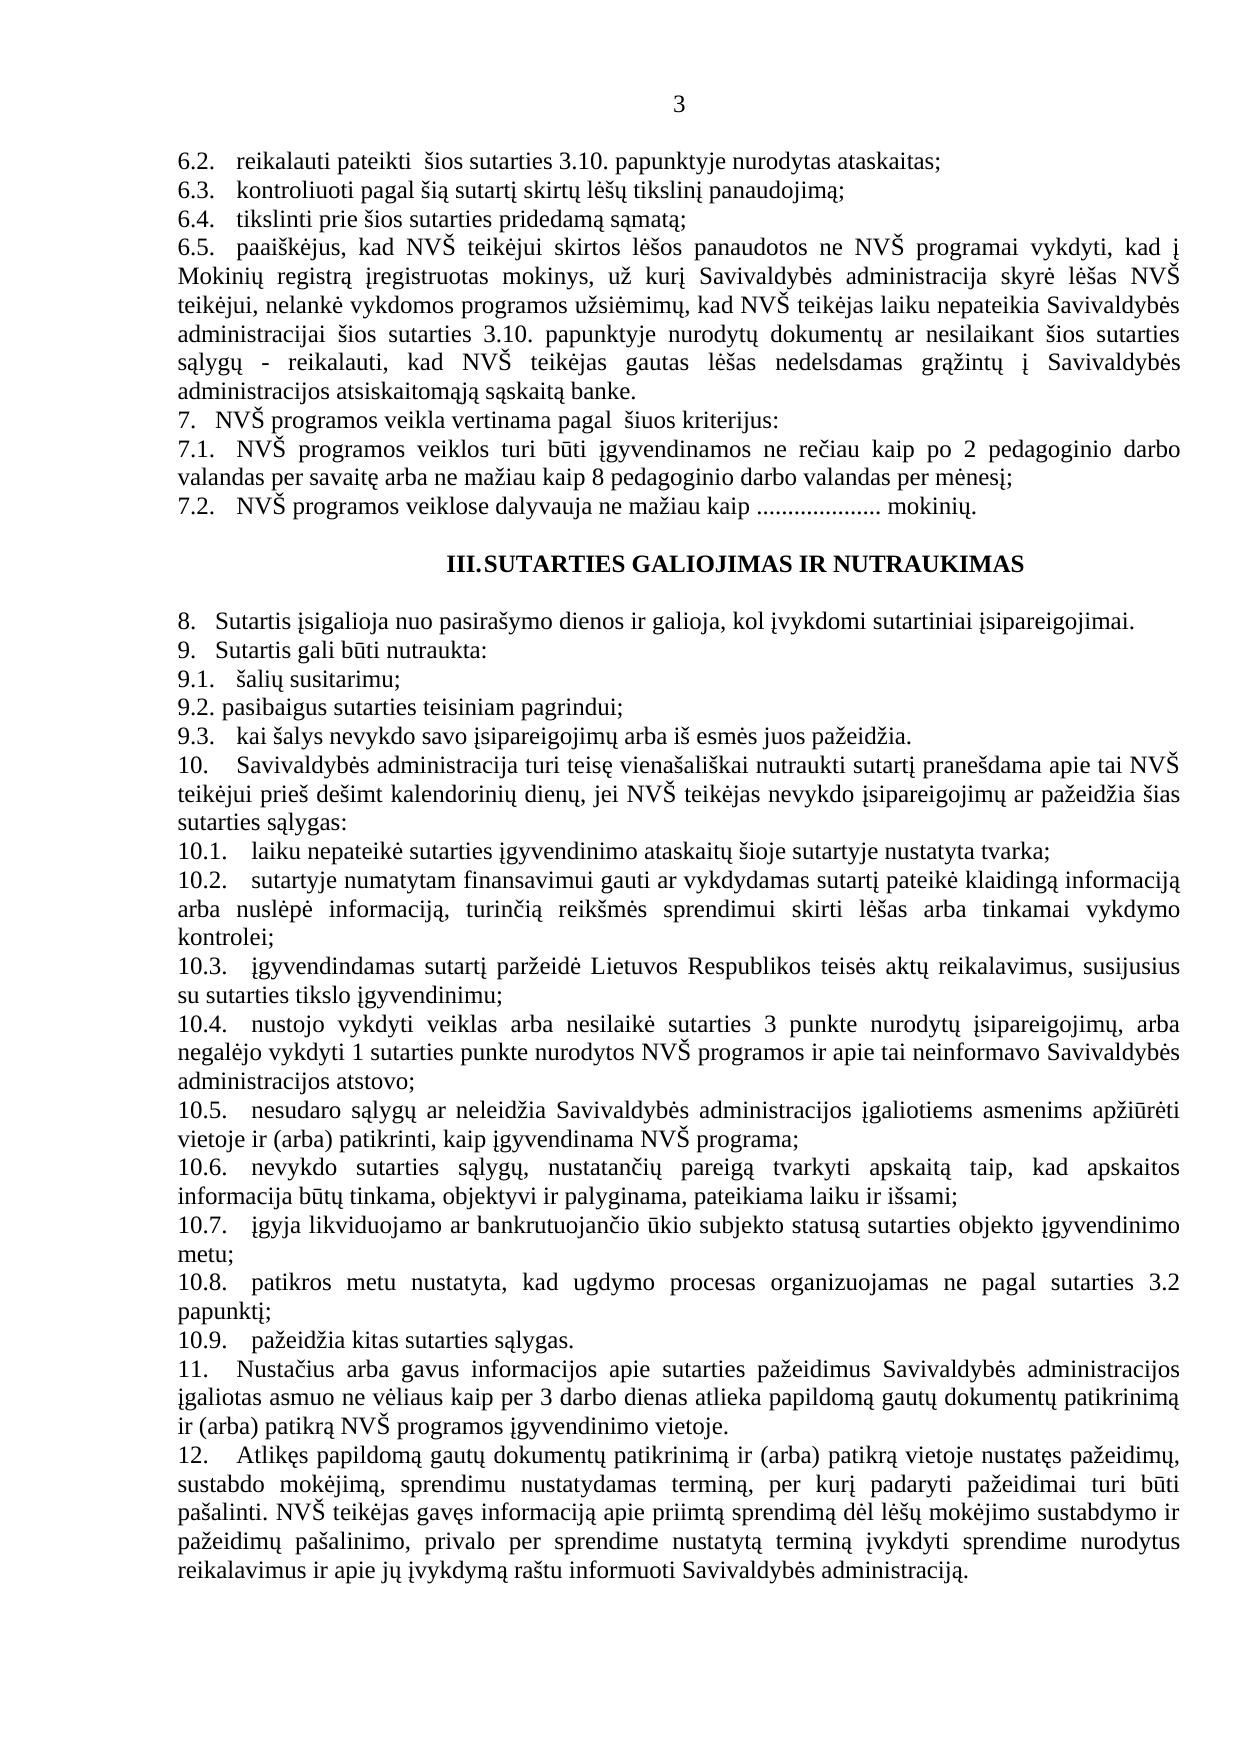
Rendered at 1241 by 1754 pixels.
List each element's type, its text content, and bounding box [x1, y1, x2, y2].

text 7.1. NVŠ programos veiklos turi būti įgyvendinamos ne rečiau kaip po 2 pedagoginio darbo valandas per savaitę arba ne mažiau kaip 8 pedagoginio darbo valandas per mėnesį; [177, 434, 1181, 491]
text 10.9. pažeidžia kitas sutarties sąlygas. [177, 1325, 1181, 1354]
text III. SUTARTIES GALIOJIMAS IR NUTRAUKIMAS [290, 549, 1181, 577]
text 6.3. kontroliuoti pagal šią sutartį skirtų lėšų tikslinį panaudojimą; [177, 175, 1181, 204]
text 10.5. nesudaro sąlygų ar neleidžia Savivaldybės administracijos įgaliotiems asmenims apžiūrėti vietoje ir (arba) patikrinti, kaip įgyvendinama NVŠ programa; [177, 1095, 1181, 1152]
text 7. NVŠ programos veikla vertinama pagal šiuos kriterijus: [177, 405, 1181, 434]
text 8. Sutartis įsigalioja nuo pasirašymo dienos ir galioja, kol įvykdomi sutartiniai įsipareigojimai. [177, 606, 1181, 635]
text 10.2. sutartyje numatytam finansavimui gauti ar vykdydamas sutartį pateikė klaidingą informaciją arba nuslėpė informaciją, turinčią reikšmės sprendimui skirti lėšas arba tinkamai vykdymo kontrolei; [177, 865, 1181, 951]
text 9.1. šalių susitarimu; [177, 664, 1181, 692]
text 10.4. nustojo vykdyti veiklas arba nesilaikė sutarties 3 punkte nurodytų įsipareigojimų, arba negalėjo vykdyti 1 sutarties punkte nurodytos NVŠ programos ir apie tai neinformavo Savivaldybės administracijos atstovo; [177, 1009, 1181, 1095]
text 7.2. NVŠ programos veiklose dalyvauja ne mažiau kaip .................... mokinių. [177, 491, 1181, 520]
text 10.8. patikros metu nustatyta, kad ugdymo procesas organizuojamas ne pagal sutarties 3.2 papunktį; [177, 1267, 1181, 1325]
text 10. Savivaldybės administracija turi teisę vienašališkai nutraukti sutartį pranešdama apie tai NVŠ teikėjui prieš dešimt kalendorinių dienų, jei NVŠ teikėjas nevykdo įsipareigojimų ar pažeidžia šias sutarties sąlygas: [177, 750, 1181, 836]
text 6.2. reikalauti pateikti šios sutarties 3.10. papunktyje nurodytas ataskaitas; [177, 146, 1181, 175]
text 11. Nustačius arba gavus informacijos apie sutarties pažeidimus Savivaldybės administracijos įgaliotas asmuo ne vėliaus kaip per 3 darbo dienas atlieka papildomą gautų dokumentų patikrinimą ir (arba) patikrą NVŠ programos įgyvendinimo vietoje. [177, 1354, 1181, 1440]
text 10.7. įgyja likviduojamo ar bankrutuojančio ūkio subjekto statusą sutarties objekto įgyvendinimo metu; [177, 1210, 1181, 1267]
text 10.6. nevykdo sutarties sąlygų, nustatančių pareigą tvarkyti apskaitą taip, kad apskaitos informacija būtų tinkama, objektyvi ir palyginama, pateikiama laiku ir išsami; [177, 1152, 1181, 1210]
text 6.4. tikslinti prie šios sutarties pridedamą sąmatą; [177, 204, 1181, 232]
text 9.2. pasibaigus sutarties teisiniam pagrindui; [177, 692, 1181, 721]
text 9.3. kai šalys nevykdo savo įsipareigojimų arba iš esmės juos pažeidžia. [177, 721, 1181, 750]
text 10.1. laiku nepateikė sutarties įgyvendinimo ataskaitų šioje sutartyje nustatyta tvarka; [177, 836, 1181, 865]
text 9. Sutartis gali būti nutraukta: [177, 635, 1181, 664]
text 6.5. paaiškėjus, kad NVŠ teikėjui skirtos lėšos panaudotos ne NVŠ programai vykdyti, kad į Mokinių registrą įregistruotas mokinys, už kurį Savivaldybės administracija skyrė lėšas NVŠ teikėjui, nelankė vykdomos programos užsiėmimų, kad NVŠ teikėjas laiku nepateikia Savivaldybės administracijai šios sutarties 3.10. papunktyje nurodytų dokumentų ar nesilaikant šios sutarties sąlygų - reikalauti, kad NVŠ teikėjas gautas lėšas nedelsdamas grąžintų į Savivaldybės administracijos atsiskaitomąją sąskaitą banke. [177, 232, 1181, 405]
text 12. Atlikęs papildomą gautų dokumentų patikrinimą ir (arba) patikrą vietoje nustatęs pažeidimų, sustabdo mokėjimą, sprendimu nustatydamas terminą, per kurį padaryti pažeidimai turi būti pašalinti. NVŠ teikėjas gavęs informaciją apie priimtą sprendimą dėl lėšų mokėjimo sustabdymo ir pažeidimų pašalinimo, privalo per sprendime nustatytą terminą įvykdyti sprendime nurodytus reikalavimus ir apie jų įvykdymą raštu informuoti Savivaldybės administraciją. [177, 1440, 1181, 1584]
text 10.3. įgyvendindamas sutartį paržeidė Lietuvos Respublikos teisės aktų reikalavimus, susijusius su sutarties tikslo įgyvendinimu; [177, 951, 1181, 1009]
